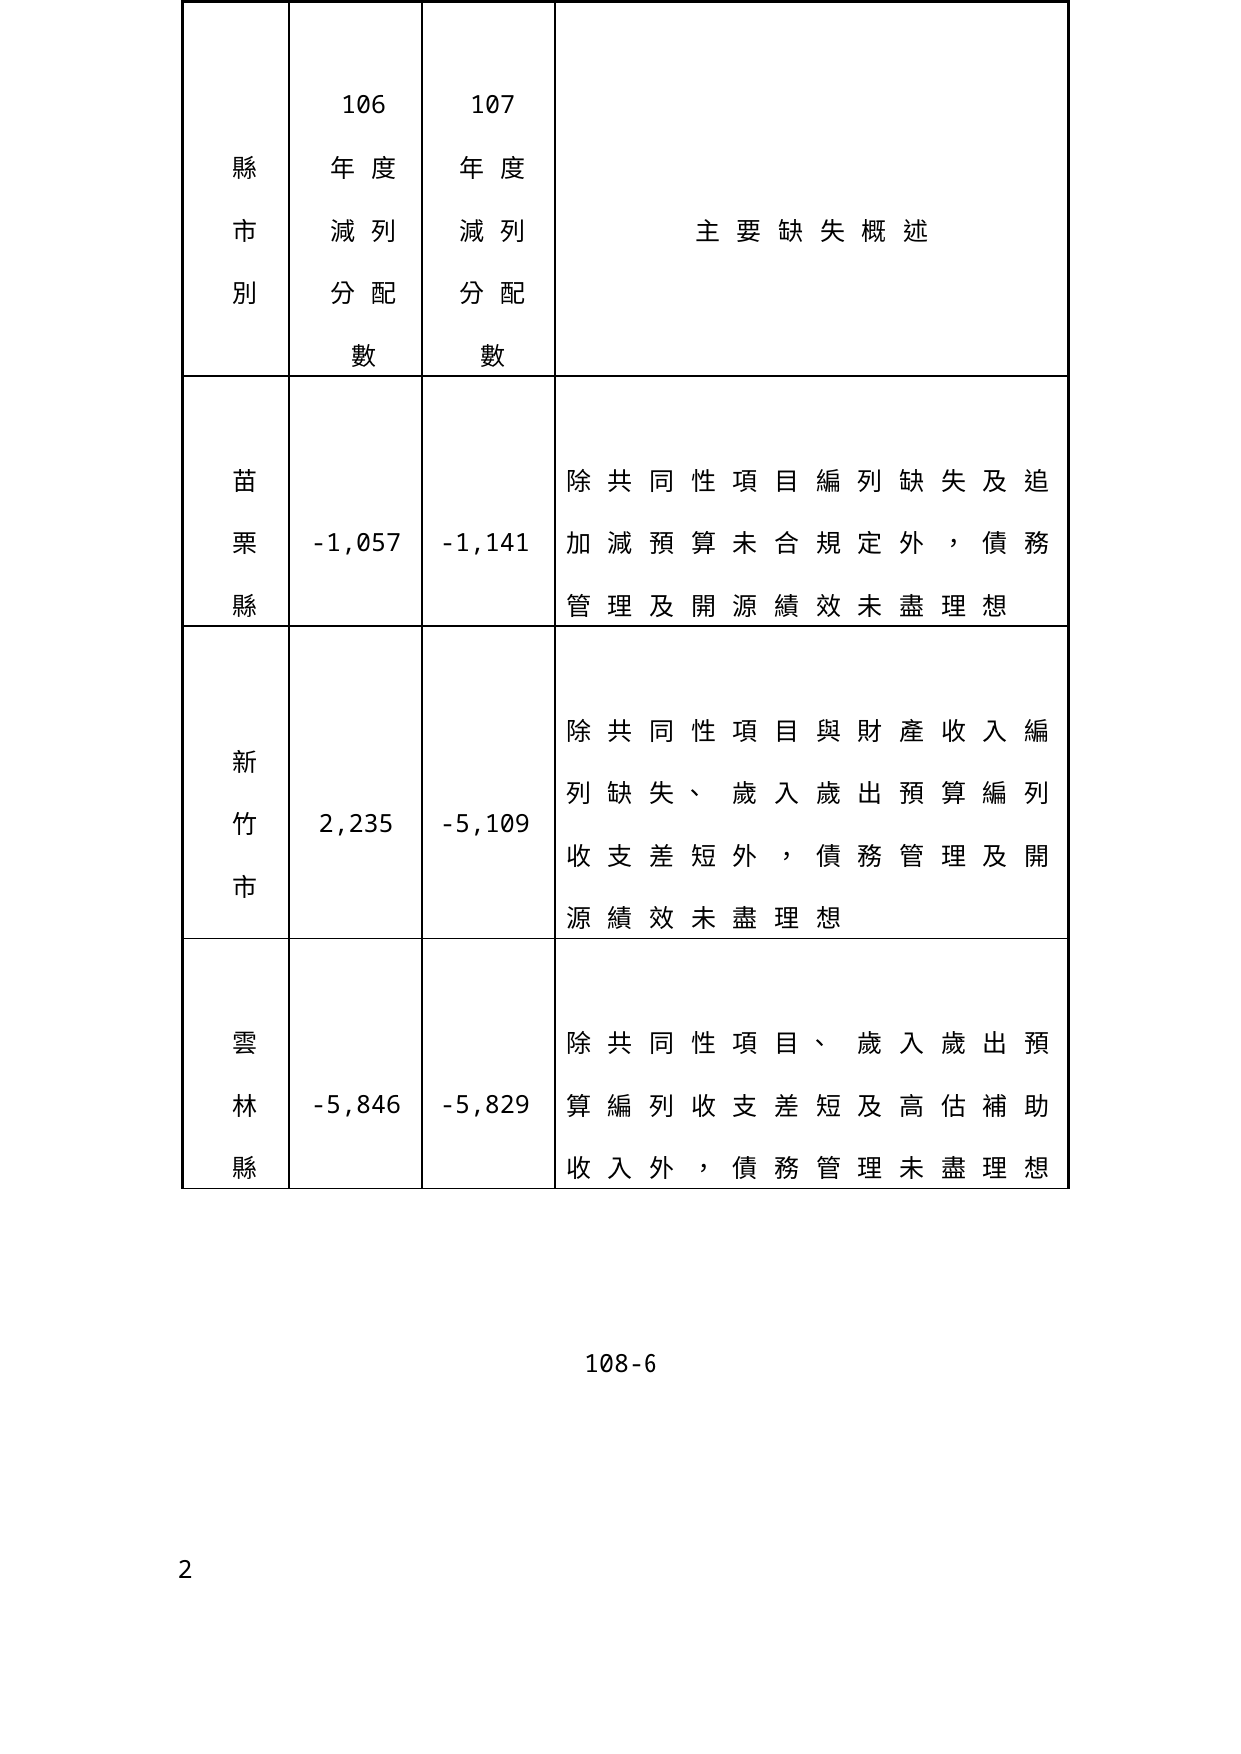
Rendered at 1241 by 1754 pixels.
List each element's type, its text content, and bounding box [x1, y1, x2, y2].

table_cell 苗栗縣 [184, 377, 288, 625]
table_cell 2,235 [290, 627, 421, 937]
table_cell -5,846 [290, 939, 421, 1187]
table_header 107年度減列分配數 [423, 3, 554, 375]
table_header 縣市別 [184, 3, 288, 375]
table_cell 除共同性項目、歲入歲出預算編列收支差短及高估補助收入外，債務管理未盡理想 [556, 939, 1067, 1187]
table_cell -1,141 [423, 377, 554, 625]
table_cell 除共同性項目與財產收入編列缺失、歲入歲出預算編列收支差短外，債務管理及開源績效未盡理想 [556, 627, 1067, 937]
table_cell -5,829 [423, 939, 554, 1187]
table_cell -1,057 [290, 377, 421, 625]
table_header 106年度減列分配數 [290, 3, 421, 375]
table_header 主要缺失概述 [556, 3, 1067, 375]
table_cell 雲林縣 [184, 939, 288, 1187]
table_cell -5,109 [423, 627, 554, 937]
table_cell 除共同性項目編列缺失及追加減預算未合規定外，債務管理及開源績效未盡理想 [556, 377, 1067, 625]
table_cell 新竹市 [184, 627, 288, 937]
